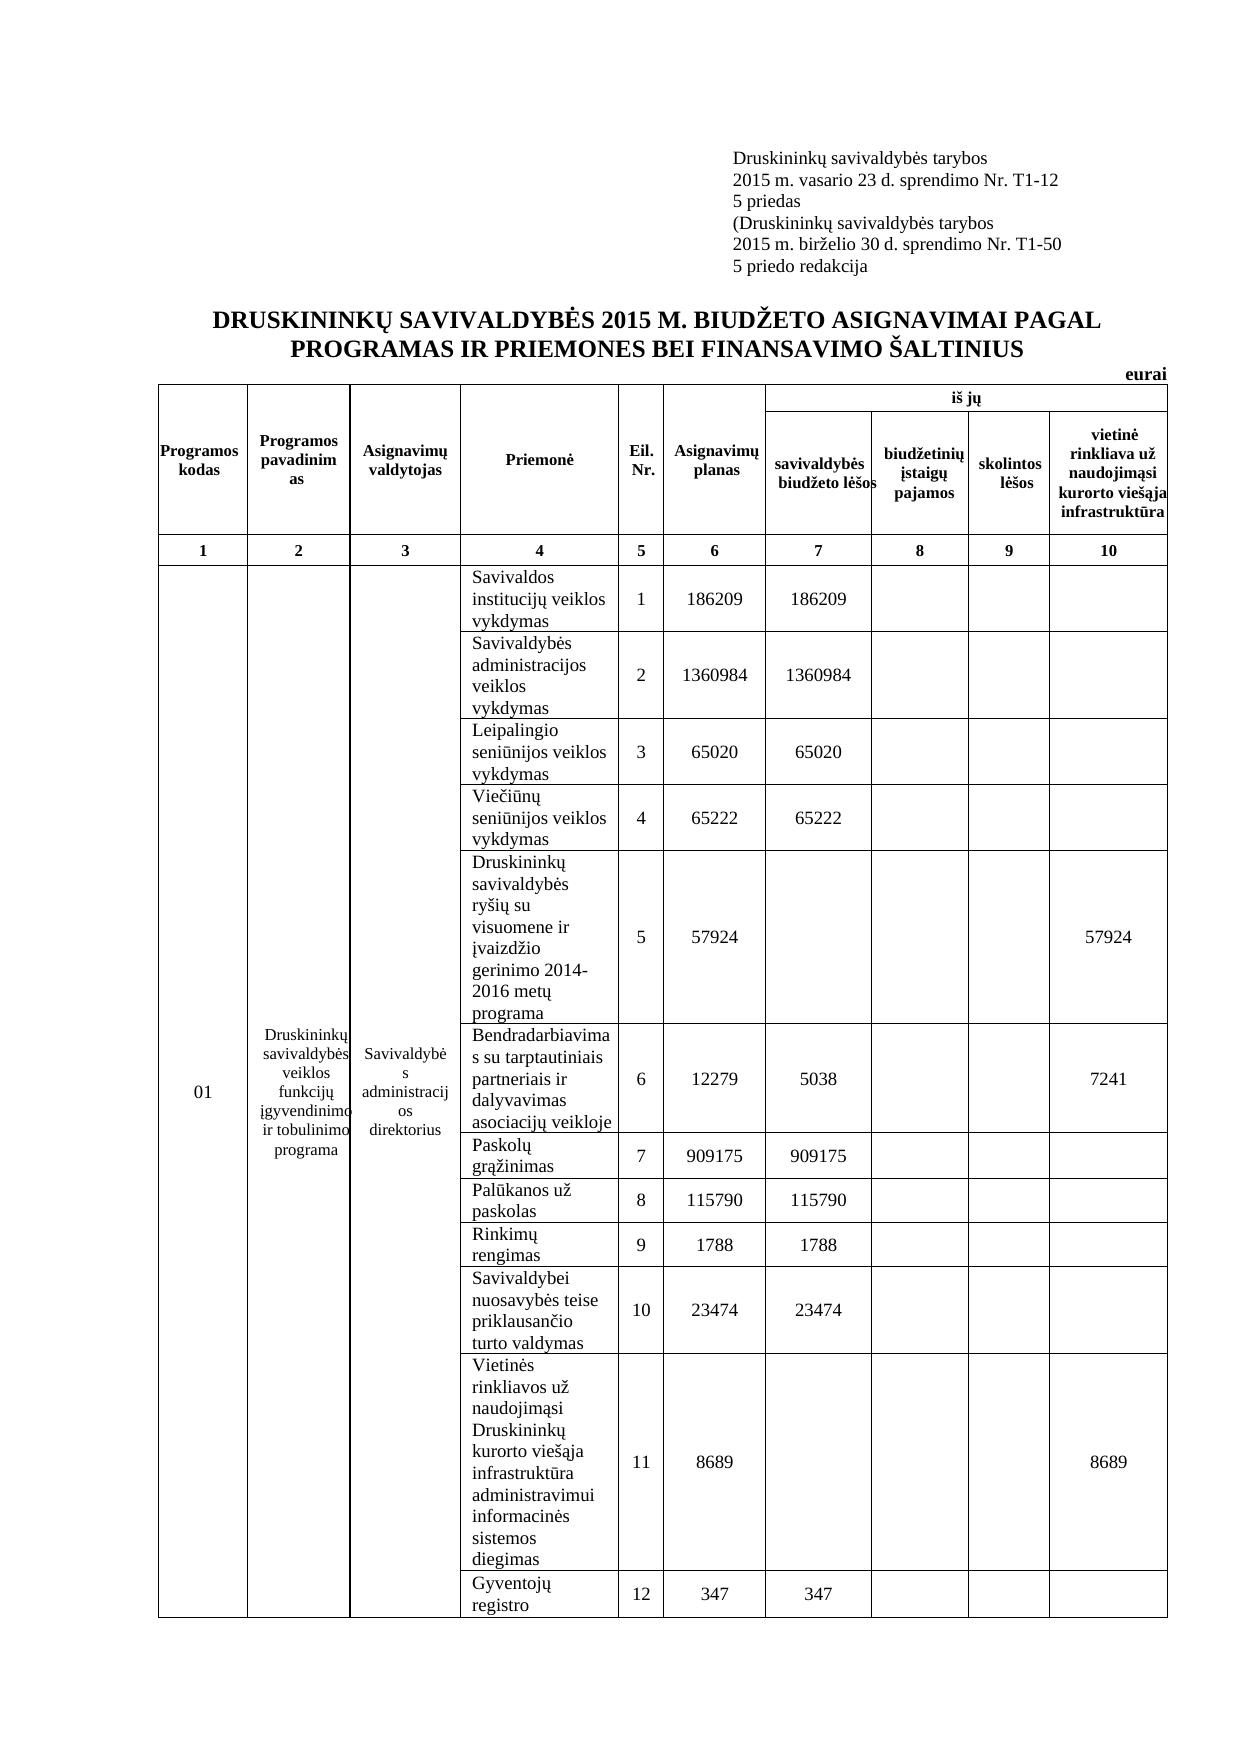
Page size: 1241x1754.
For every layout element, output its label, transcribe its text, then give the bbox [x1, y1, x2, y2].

table_header Programos kodas [159, 385, 247, 534]
table_cell 9 [969, 535, 1049, 565]
table_cell [969, 785, 1049, 850]
table_cell 186209 [664, 566, 765, 631]
table_cell Vietinės rinkliavos už naudojimąsi Druskininkų kurorto viešąja infrastruktūra administravimui informacinės sistemos diegimas [461, 1354, 618, 1570]
table_cell Viečiūnų seniūnijos veiklos vykdymas [461, 785, 618, 850]
table_cell [969, 632, 1049, 718]
table_cell 65020 [664, 719, 765, 784]
table_cell 10 [1050, 535, 1167, 565]
table_cell Savivaldos institucijų veiklos vykdymas [461, 566, 618, 631]
table_cell Savivaldybei nuosavybės teise priklausančio turto valdymas [461, 1267, 618, 1353]
table_cell [872, 1267, 968, 1353]
table_cell 347 [664, 1571, 765, 1617]
table_cell 10 [619, 1267, 663, 1353]
table_cell [1050, 1571, 1167, 1617]
table_cell [969, 566, 1049, 631]
table_cell [872, 1179, 968, 1222]
table_cell Rinkimų rengimas [461, 1223, 618, 1266]
table_cell [1050, 719, 1167, 784]
table_cell 4 [461, 535, 618, 565]
table_cell 1788 [766, 1223, 871, 1266]
table_cell vietinė rinkliava už naudojimąsi kurorto viešąja infrastruktūra [1050, 412, 1167, 534]
table_cell savivaldybės biudžeto lėšos [766, 412, 871, 534]
table_cell 347 [766, 1571, 871, 1617]
table_cell 1 [619, 566, 663, 631]
table_cell [969, 719, 1049, 784]
text 2015 m. vasario 23 d. sprendimo Nr. T1-12 [260, 168, 1167, 190]
table_cell 7241 [1050, 1024, 1167, 1132]
table_cell [969, 1223, 1049, 1266]
table_cell 8689 [664, 1354, 765, 1570]
table_cell [969, 1354, 1049, 1570]
table_cell [1050, 1267, 1167, 1353]
table_cell 5 [619, 851, 663, 1023]
table_cell [872, 1571, 968, 1617]
table_cell [969, 851, 1049, 1023]
table_cell [969, 1179, 1049, 1222]
table_cell [872, 719, 968, 784]
table_cell [872, 1133, 968, 1177]
table_header iš jų [766, 385, 1167, 411]
table_cell [872, 785, 968, 850]
table_header Priemonė [461, 385, 618, 534]
table_cell 23474 [766, 1267, 871, 1353]
table_cell 2 [619, 632, 663, 718]
table_cell 7 [619, 1133, 663, 1177]
table_cell [766, 851, 871, 1023]
table_cell 23474 [664, 1267, 765, 1353]
table_header Programos pavadinimas [248, 385, 349, 534]
table_cell 1360984 [664, 632, 765, 718]
table_cell Druskininkų savivaldybės veiklos funkcijų įgyvendinimo ir tobulinimo programa [248, 566, 349, 1617]
table_cell [872, 1223, 968, 1266]
table_header Asignavimų valdytojas [351, 385, 460, 534]
table_cell 5 [619, 535, 663, 565]
table_cell 65222 [766, 785, 871, 850]
text eurai [148, 362, 1167, 384]
table_cell 115790 [664, 1179, 765, 1222]
text 2015 m. birželio 30 d. sprendimo Nr. T1-50 [260, 233, 1167, 255]
table_cell 65020 [766, 719, 871, 784]
text 5 priedo redakcija [260, 255, 1167, 276]
table_cell 3 [351, 535, 460, 565]
table_cell 9 [619, 1223, 663, 1266]
table_cell 2 [248, 535, 349, 565]
table_cell 12 [619, 1571, 663, 1617]
table_cell 01 [159, 566, 247, 1617]
table_cell 3 [619, 719, 663, 784]
table_cell 12279 [664, 1024, 765, 1132]
table_cell 8 [619, 1179, 663, 1222]
table_cell [1050, 785, 1167, 850]
table_header Eil. Nr. [619, 385, 663, 534]
table_cell 65222 [664, 785, 765, 850]
table_header Asignavimų planas [664, 385, 765, 534]
table_cell [969, 1024, 1049, 1132]
table_cell [969, 1267, 1049, 1353]
text DRUSKININKŲ SAVIVALDYBĖS 2015 M. BIUDŽETO ASIGNAVIMAI PAGAL PROGRAMAS IR PRIEMONES BEI FINANSAVIMO ŠALTINIUS [148, 305, 1167, 362]
table_cell [969, 1571, 1049, 1617]
table_cell [1050, 566, 1167, 631]
table_cell 8 [872, 535, 968, 565]
table_cell 909175 [766, 1133, 871, 1177]
table_cell Gyventojų registro [461, 1571, 618, 1617]
table_cell biudžetinių įstaigų pajamos [872, 412, 968, 534]
table_cell Leipalingio seniūnijos veiklos vykdymas [461, 719, 618, 784]
table_cell [1050, 1133, 1167, 1177]
table_cell [1050, 1223, 1167, 1266]
table_cell 1360984 [766, 632, 871, 718]
text Druskininkų savivaldybės tarybos [448, 147, 1167, 168]
table_cell [1050, 1179, 1167, 1222]
table_cell [872, 851, 968, 1023]
table_cell 11 [619, 1354, 663, 1570]
table_cell Savivaldybės administracijos veiklos vykdymas [461, 632, 618, 718]
table_cell Paskolų grąžinimas [461, 1133, 618, 1177]
table_cell 1788 [664, 1223, 765, 1266]
table_cell Palūkanos už paskolas [461, 1179, 618, 1222]
table_cell [1050, 632, 1167, 718]
table_cell Druskininkų savivaldybės ryšių su visuomene ir įvaizdžio gerinimo 2014-2016 metų programa [461, 851, 618, 1023]
table_cell 7 [766, 535, 871, 565]
table_cell 6 [619, 1024, 663, 1132]
table_cell 909175 [664, 1133, 765, 1177]
table_cell 1 [159, 535, 247, 565]
table_cell [766, 1354, 871, 1570]
table_cell 4 [619, 785, 663, 850]
table_cell skolintos lėšos [969, 412, 1049, 534]
table_cell Bendradarbiavimas su tarptautiniais partneriais ir dalyvavimas asociacijų veikloje [461, 1024, 618, 1132]
table_cell 57924 [1050, 851, 1167, 1023]
text (Druskininkų savivaldybės tarybos [260, 212, 1167, 233]
table_cell [872, 1024, 968, 1132]
table_cell Savivaldybės administracijos direktorius [351, 566, 460, 1617]
table_cell [969, 1133, 1049, 1177]
table_cell 57924 [664, 851, 765, 1023]
table_cell [872, 1354, 968, 1570]
table_cell [872, 566, 968, 631]
table_cell 6 [664, 535, 765, 565]
table_cell 115790 [766, 1179, 871, 1222]
table_cell [872, 632, 968, 718]
text 5 priedas [260, 190, 1167, 212]
table_cell 186209 [766, 566, 871, 631]
table_cell 5038 [766, 1024, 871, 1132]
table_cell 8689 [1050, 1354, 1167, 1570]
